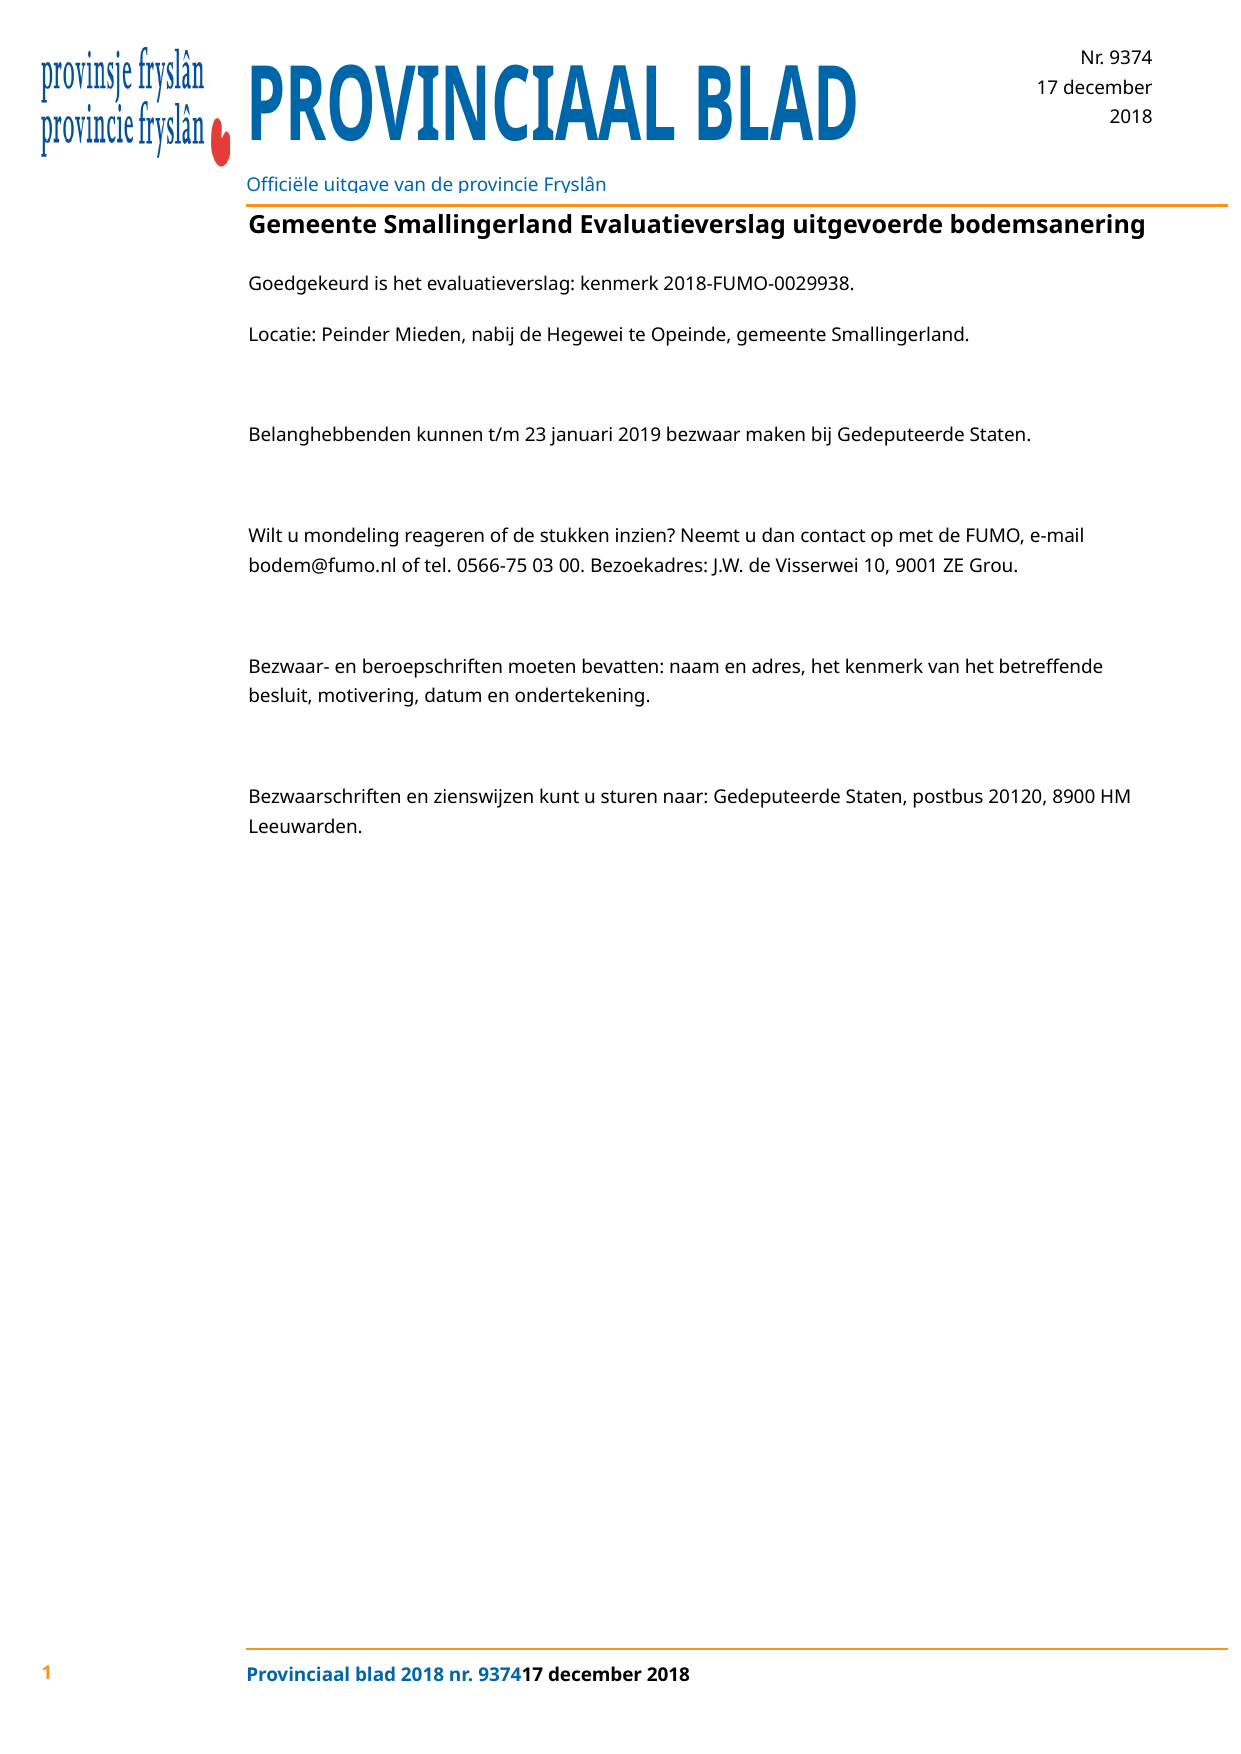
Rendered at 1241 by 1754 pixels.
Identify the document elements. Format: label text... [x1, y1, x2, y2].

text Wilt u mondeling reageren of de stukken inzien? Neemt u dan contact op met de FUMO, e-mail bodem@fumo.nl of tel. 0566-75 03 00. Bezoekadres: J.W. de Visserwei 10, 9001 ZE Grou. [248, 522, 1152, 578]
text Bezwaar- en beroepschriften moeten bevatten: naam en adres, het kenmerk van het betreffende besluit, motivering, datum en ondertekening. [248, 653, 1152, 708]
text Bezwaarschriften en zienswijzen kunt u sturen naar: Gedeputeerde Staten, postbus 20120, 8900 HM Leeuwarden. [248, 783, 1152, 838]
picture [41, 47, 231, 172]
text Locatie: Peinder Mieden, nabij de Hegewei te Opeinde, gemeente Smallingerland. [248, 321, 1152, 346]
text Belanghebbenden kunnen t/m 23 januari 2019 bezwaar maken bij Gedeputeerde Staten. [248, 422, 1152, 447]
text Gemeente Smallingerland Evaluatieverslag uitgevoerde bodemsanering [248, 207, 1152, 241]
text Goedgekeurd is het evaluatieverslag: kenmerk 2018-FUMO-0029938. [248, 270, 1152, 296]
